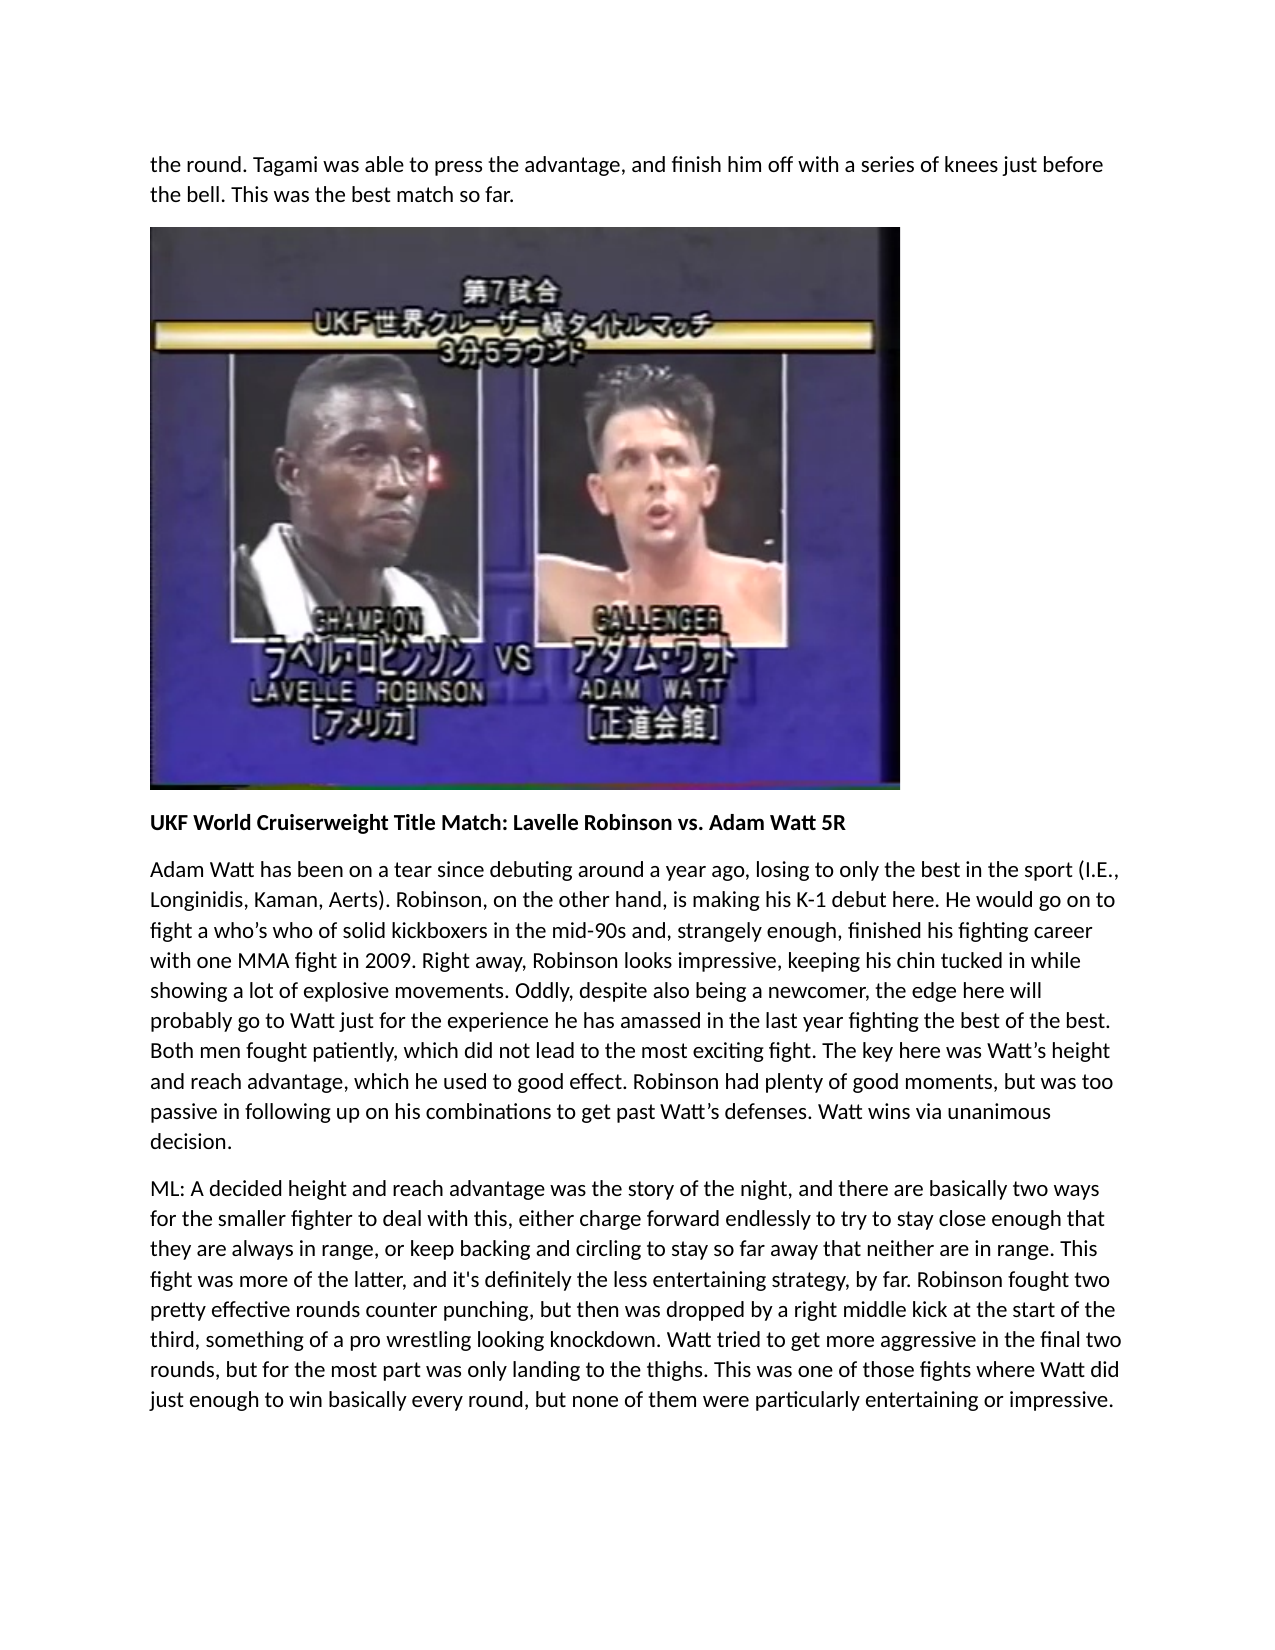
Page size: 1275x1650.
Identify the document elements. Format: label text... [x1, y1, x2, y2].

text the round. Tagami was able to press the advantage, and finish him off with a series of knees just before the bell. This was the best match so far. [150, 150, 1125, 208]
text UKF World Cruiserweight Title Match: Lavelle Robinson vs. Adam Watt 5R [150, 808, 1125, 836]
picture [150, 227, 901, 790]
text Adam Watt has been on a tear since debuting around a year ago, losing to only the best in the sport (I.E., Longinidis, Kaman, Aerts). Robinson, on the other hand, is making his K-1 debut here. He would go on to fight a who’s who of solid kickboxers in the mid-90s and, strangely enough, finished his fighting career with one MMA fight in 2009. Right away, Robinson looks impressive, keeping his chin tucked in while showing a lot of explosive movements. Oddly, despite also being a newcomer, the edge here will probably go to Watt just for the experience he has amassed in the last year fighting the best of the best. Both men fought patiently, which did not lead to the most exciting fight. The key here was Watt’s height and reach advantage, which he used to good effect. Robinson had plenty of good moments, but was too passive in following up on his combinations to get past Watt’s defenses. Watt wins via unanimous decision. [150, 855, 1125, 1155]
text ML: A decided height and reach advantage was the story of the night, and there are basically two ways for the smaller fighter to deal with this, either charge forward endlessly to try to stay close enough that they are always in range, or keep backing and circling to stay so far away that neither are in range. This fight was more of the latter, and it's definitely the less entertaining strategy, by far. Robinson fought two pretty effective rounds counter punching, but then was dropped by a right middle kick at the start of the third, something of a pro wrestling looking knockdown. Watt tried to get more aggressive in the final two rounds, but for the most part was only landing to the thighs. This was one of those fights where Watt did just enough to win basically every round, but none of them were particularly entertaining or impressive. [150, 1174, 1125, 1413]
